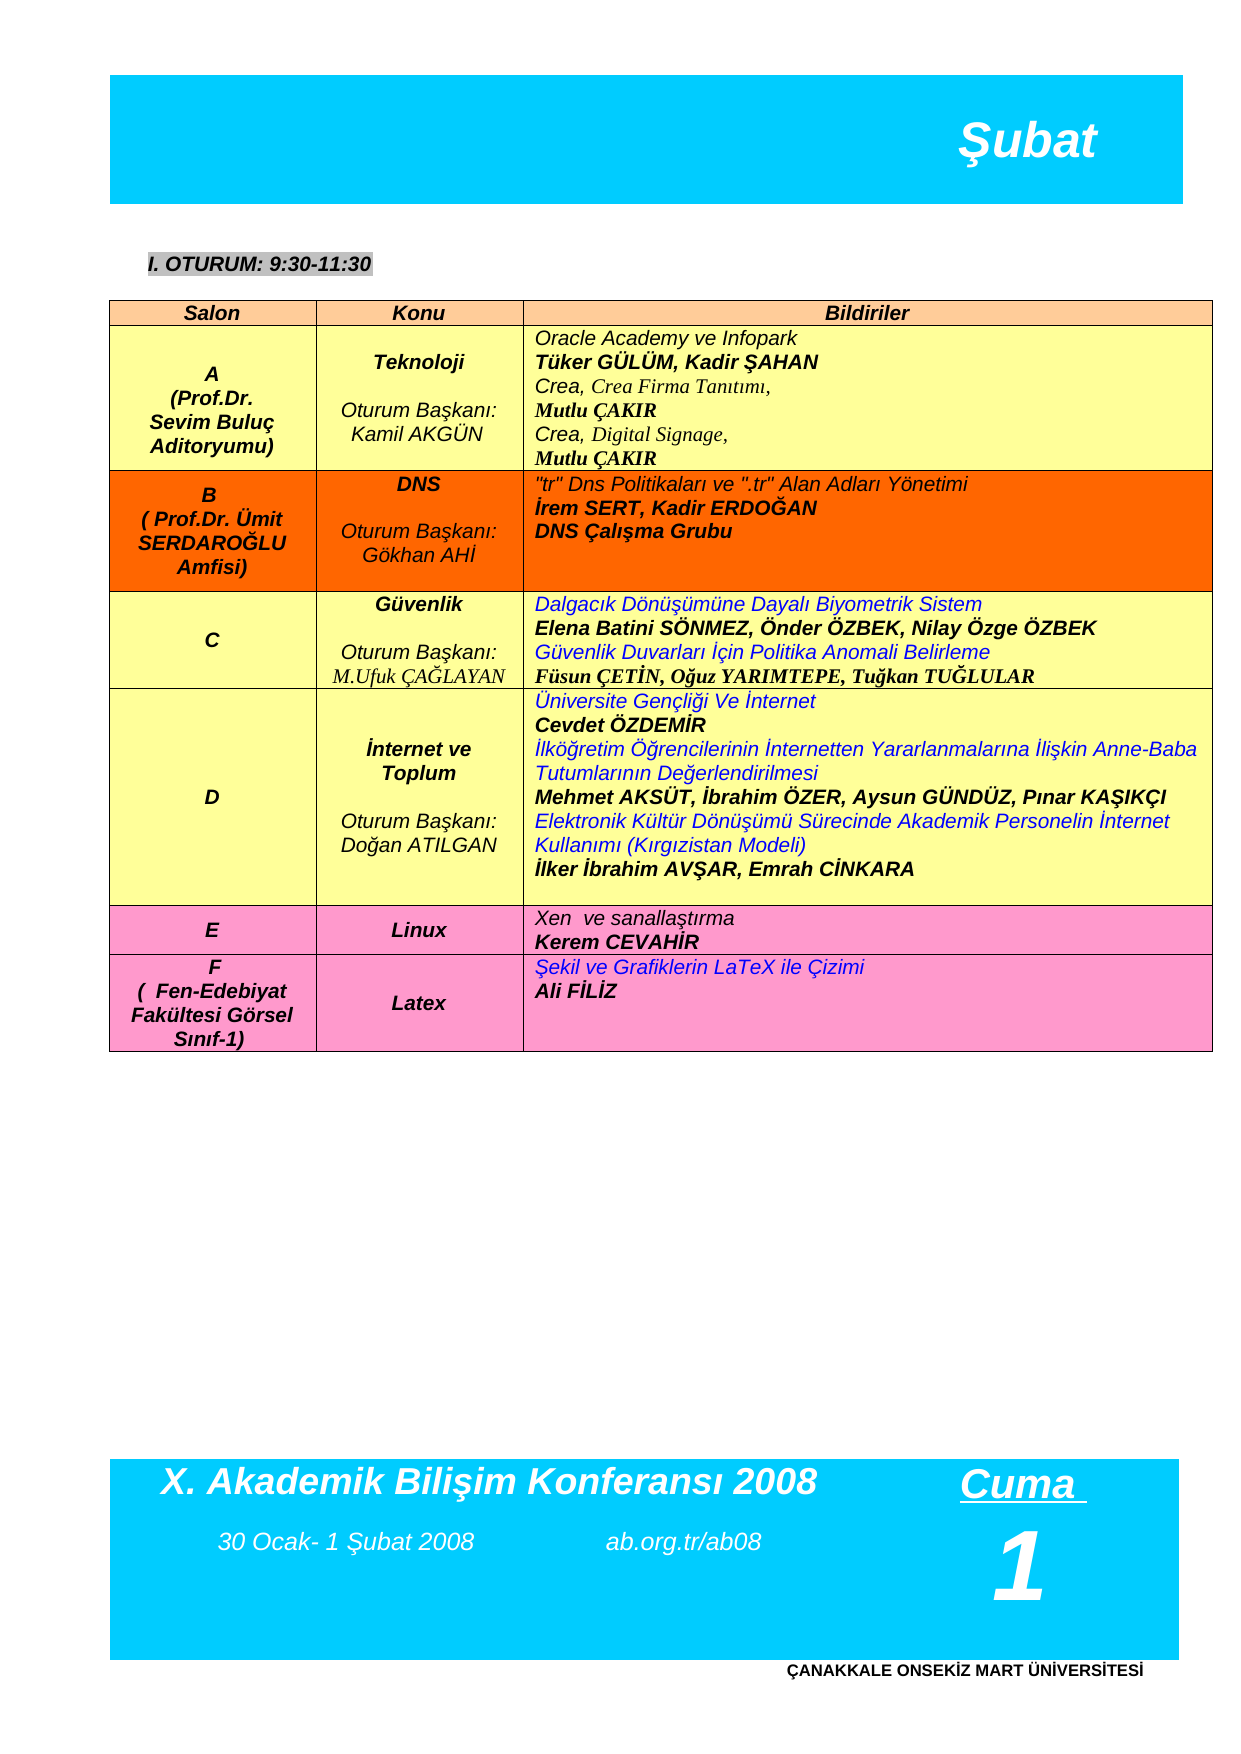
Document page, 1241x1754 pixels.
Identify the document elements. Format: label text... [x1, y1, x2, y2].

table_cell Oracle Academy ve Infopark Tüker GÜLÜM, Kadir ŞAHAN Crea, Crea Firma Tanıtımı, Mutlu ÇAKIR Crea, Digital Signage, Mutlu ÇAKIR [524, 326, 1212, 470]
table_cell Latex [317, 955, 523, 1051]
table_header Şubat [877, 75, 1183, 204]
table_cell Linux [317, 906, 523, 954]
table_header Cuma 1 [871, 1459, 1179, 1660]
table_cell B ( Prof.Dr. Ümit SERDAROĞLU Amfisi) [110, 471, 316, 591]
table_cell Dalgacık Dönüşümüne Dayalı Biyometrik Sistem Elena Batini SÖNMEZ, Önder ÖZBEK, Nilay Özge ÖZBEK Güvenlik Duvarları İçin Politika Anomali Belirleme Füsun ÇETİN, Oğuz YARIMTEPE, Tuğkan TUĞLULAR [524, 592, 1212, 688]
table_cell Teknoloji Oturum Başkanı: Kamil AKGÜN [317, 326, 523, 470]
table_cell C [110, 592, 316, 688]
table_header X. Akademik Bilişim Konferansı 2008 30 Ocak- 1 Şubat 2008 ab.org.tr/ab08 [110, 1459, 871, 1660]
table_cell Xen ve sanallaştırma Kerem CEVAHİR [524, 906, 1212, 954]
table_header [110, 75, 877, 204]
table_cell E [110, 906, 316, 954]
table_cell D [110, 689, 316, 905]
table_cell İnternet ve Toplum Oturum Başkanı: Doğan ATILGAN [317, 689, 523, 905]
table_header Bildiriler [524, 301, 1212, 325]
text I. OTURUM: 9:30-11:30 [148, 252, 1162, 276]
table_cell Üniversite Gençliği Ve İnternet Cevdet ÖZDEMİR İlköğretim Öğrencilerinin İnternetten Yararlanmalarına İlişkin Anne-Baba Tutumlarının Değerlendirilmesi Mehmet AKSÜT, İbrahim ÖZER, Aysun GÜNDÜZ, Pınar KAŞIKÇI Elektronik Kültür Dönüşümü Sürecinde Akademik Personelin İnternet Kullanımı (Kırgızistan Modeli) İlker İbrahim AVŞAR, Emrah CİNKARA [524, 689, 1212, 905]
table_cell F ( Fen-Edebiyat Fakültesi Görsel Sınıf-1) [110, 955, 316, 1051]
table_header Salon [110, 301, 316, 325]
table_cell DNS Oturum Başkanı: Gökhan AHİ [317, 471, 523, 591]
table_cell "tr" Dns Politikaları ve ".tr" Alan Adları Yönetimi İrem SERT, Kadir ERDOĞAN DNS Çalışma Grubu [524, 471, 1212, 591]
table_cell A (Prof.Dr. Sevim Buluç Aditoryumu) [110, 326, 316, 470]
table_cell Şekil ve Grafiklerin LaTeX ile Çizimi Ali FİLİZ [524, 955, 1212, 1051]
table_header Konu [317, 301, 523, 325]
table_cell Güvenlik Oturum Başkanı: M.Ufuk ÇAĞLAYAN [317, 592, 523, 688]
